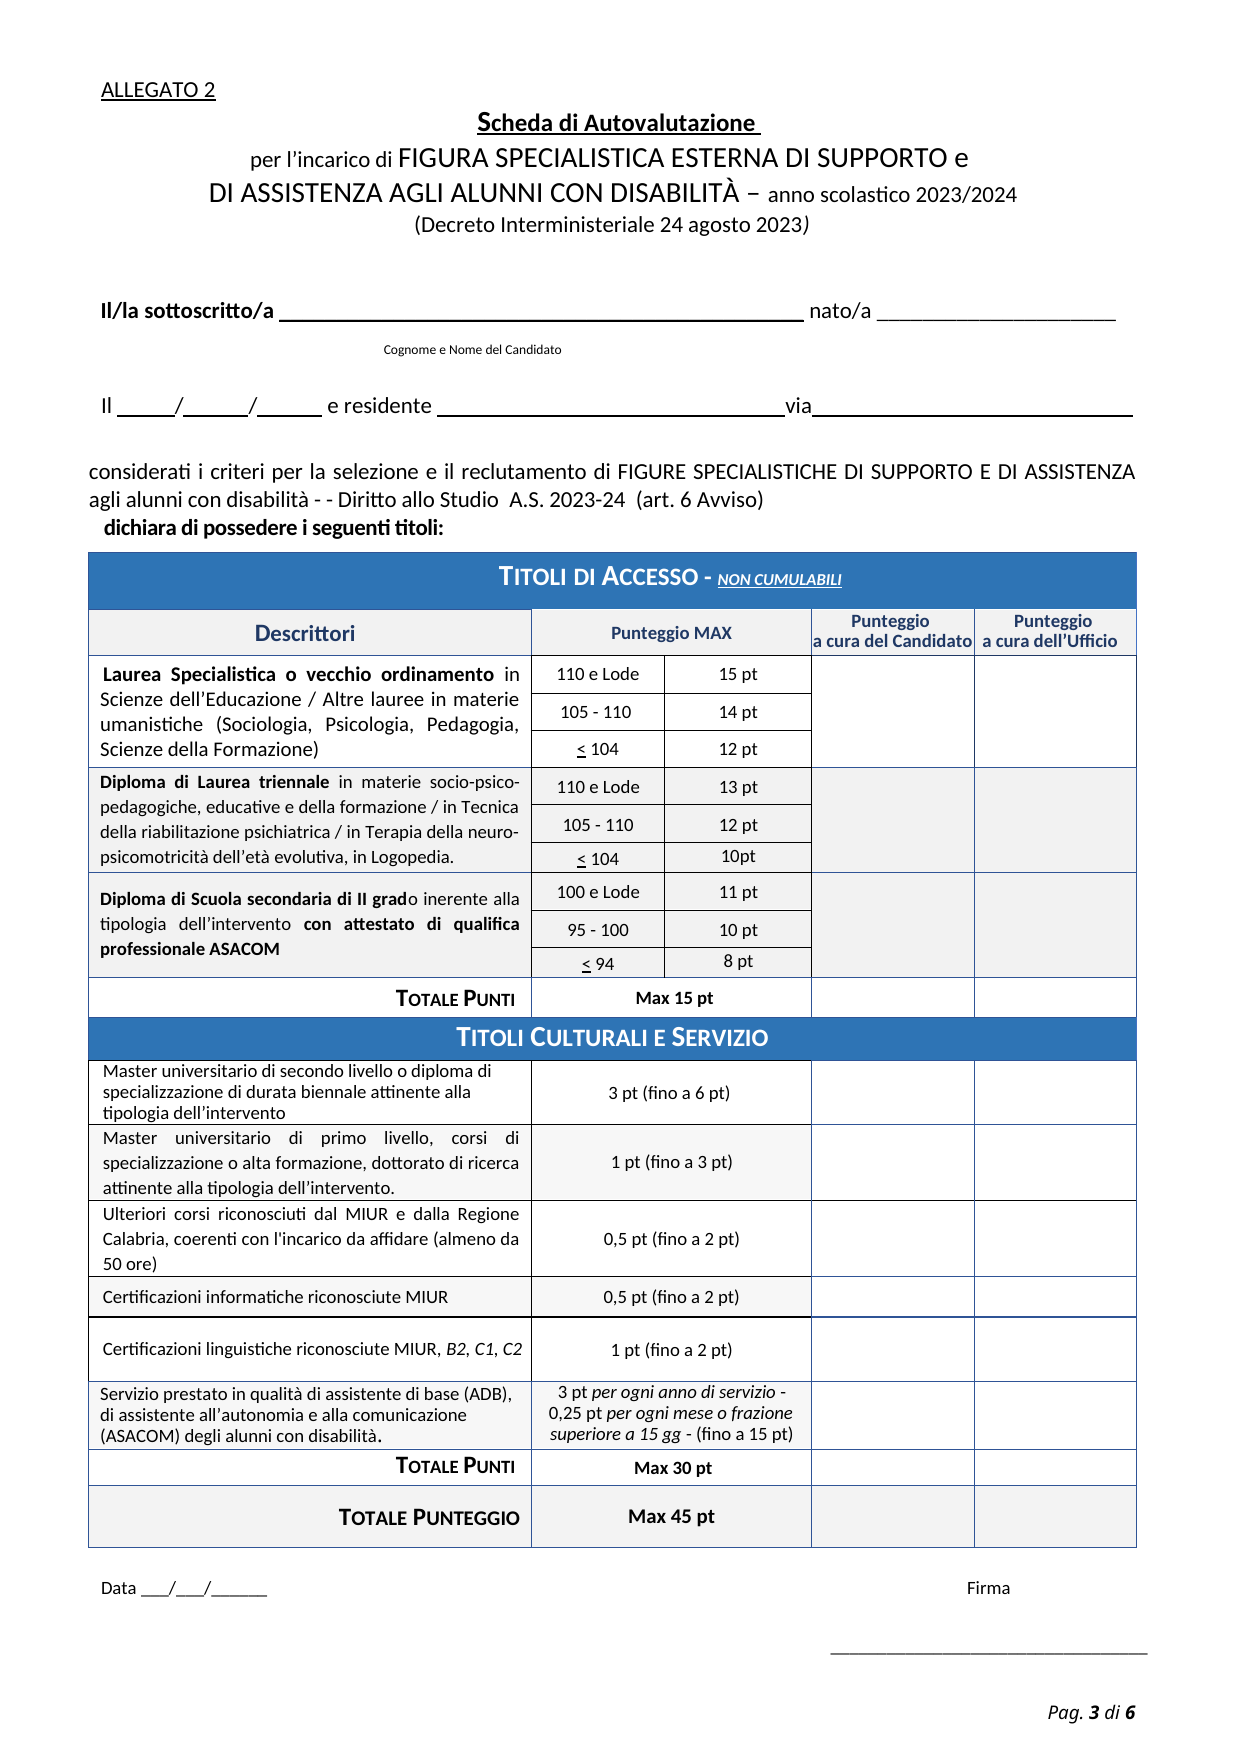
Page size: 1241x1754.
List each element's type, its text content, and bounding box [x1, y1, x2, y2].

table_cell [812, 1450, 974, 1484]
table_cell Max 30 pt [532, 1450, 811, 1484]
text Il / / e residente via [101, 391, 1137, 419]
table_cell [812, 656, 974, 767]
table_cell Certificazioni informatiche riconosciute MIUR [89, 1277, 531, 1316]
table_cell 1 pt (fino a 3 pt) [532, 1125, 811, 1199]
table_cell 100 e Lode [532, 873, 664, 909]
text DI ASSISTENZA AGLI ALUNNI CON DISABILITÀ – anno scolastico 2023/2024 [89, 174, 1137, 210]
table_cell [812, 1486, 974, 1547]
table_cell TOTALE PUNTI [89, 1450, 531, 1484]
table_cell [975, 768, 1136, 872]
table_cell [975, 1277, 1136, 1316]
table_cell 13 pt [665, 768, 811, 804]
table_cell Descrittori [89, 610, 531, 655]
table_cell [975, 978, 1136, 1017]
table_cell Laurea Specialistica o vecchio ordinamento in Scienze dell’Educazione / Altre lauree in materie umanistiche (Sociologia, Psicologia, Pedagogia, Scienze della Formazione) [89, 656, 531, 767]
table_cell [975, 1201, 1136, 1276]
table_cell 12 pt [665, 805, 811, 842]
text Data ___/___/______ Firma [101, 1576, 1167, 1599]
table_cell [975, 1061, 1136, 1123]
table_cell Punteggio MAX [532, 610, 811, 655]
table_cell [975, 1318, 1136, 1381]
table_cell < 94 [532, 948, 664, 977]
table_cell 1 pt (fino a 2 pt) [532, 1318, 811, 1381]
text ALLEGATO 2 [101, 75, 1130, 103]
table_cell [812, 1318, 974, 1381]
table_cell 110 e Lode [532, 768, 664, 804]
table_cell 15 pt [665, 656, 811, 693]
table_cell [812, 1201, 974, 1276]
table_cell 3 pt (fino a 6 pt) [532, 1061, 811, 1123]
table_cell [975, 1486, 1136, 1547]
table_cell Servizio prestato in qualità di assistente di base (ADB), di assistente all’autonomia e alla comunicazione (ASACOM) degli alunni con disabilità. [89, 1382, 531, 1448]
table_cell 10 pt [665, 911, 811, 947]
table_cell [812, 978, 974, 1017]
table_cell Max 15 pt [532, 978, 811, 1017]
table_cell < 104 [532, 843, 664, 872]
table_cell 105 - 110 [532, 694, 664, 730]
table_cell 8 pt [665, 948, 811, 977]
table_cell Ulteriori corsi riconosciuti dal MIUR e dalla Regione Calabria, coerenti con l'incarico da affidare (almeno da 50 ore) [89, 1201, 531, 1276]
table_cell Master universitario di secondo livello o diploma di specializzazione di durata biennale attinente alla tipologia dell’intervento [89, 1061, 531, 1123]
table_cell [975, 1450, 1136, 1484]
table_cell TITOLI CULTURALI E SERVIZIO [89, 1018, 1136, 1060]
table_cell 12 pt [665, 731, 811, 767]
text Cognome e Nome del Candidato [322, 341, 1137, 366]
table_cell [812, 1061, 974, 1123]
table_header TITOLI DI ACCESSO - NON CUMULABILI [89, 553, 1136, 609]
text Il/la sottoscritto/a ______________________________________________ nato/a _____________________ [100, 296, 1137, 324]
table_cell [812, 1125, 974, 1199]
text considerati i criteri per la selezione e il reclutamento di FIGURE SPECIALISTICHE DI SUPPORTO E DI ASSISTENZA agli alunni con disabilità - - Diritto allo Studio A.S. 2023-24 (art. 6 Avviso) [89, 457, 1137, 513]
text __________________________________ [752, 1634, 1167, 1657]
table_cell Punteggio a cura del Candidato [812, 610, 974, 655]
table_cell 11 pt [665, 873, 811, 909]
text (Decreto Interministeriale 24 agosto 2023) [89, 210, 1137, 238]
table_cell < 104 [532, 731, 664, 767]
table_cell TOTALE PUNTEGGIO [89, 1486, 531, 1547]
table_cell 105 - 110 [532, 805, 664, 842]
table_cell TOTALE PUNTI [89, 978, 531, 1017]
text per l’incarico di FIGURA SPECIALISTICA ESTERNA DI SUPPORTO e [89, 139, 1137, 174]
table_cell [812, 768, 974, 872]
table_cell [975, 873, 1136, 977]
table_cell 0,5 pt (fino a 2 pt) [532, 1201, 811, 1276]
table_cell Master universitario di primo livello, corsi di specializzazione o alta formazione, dottorato di ricerca attinente alla tipologia dell’intervento. [89, 1125, 531, 1199]
table_cell 110 e Lode [532, 656, 664, 693]
table_cell 0,5 pt (fino a 2 pt) [532, 1277, 811, 1316]
table_cell [812, 873, 974, 977]
table_cell [812, 1382, 974, 1448]
table_cell [975, 1125, 1136, 1199]
table_cell 3 pt per ogni anno di servizio - 0,25 pt per ogni mese o frazione superiore a 15 gg - (fino a 15 pt) [532, 1382, 811, 1448]
table_cell [812, 1277, 974, 1316]
table_cell 95 - 100 [532, 911, 664, 947]
table_cell Certificazioni linguistiche riconosciute MIUR, B2, C1, C2 [89, 1318, 531, 1381]
table_cell 10pt [665, 843, 811, 872]
table_cell Diploma di Laurea triennale in materie socio-psico-pedagogiche, educative e della formazione / in Tecnica della riabilitazione psichiatrica / in Terapia della neuro-psicomotricità dell’età evolutiva, in Logopedia. [89, 768, 531, 872]
table_cell Punteggio a cura dell’Ufficio [975, 610, 1136, 655]
table_cell Max 45 pt [532, 1486, 811, 1547]
table_cell [975, 1382, 1136, 1448]
table_cell Diploma di Scuola secondaria di II grado inerente alla tipologia dell’intervento con attestato di qualifica professionale ASACOM [89, 873, 531, 977]
text Scheda di Autovalutazione [101, 103, 1137, 139]
text dichiara di possedere i seguenti titoli: [103, 513, 1137, 542]
table_cell 14 pt [665, 694, 811, 730]
table_cell [975, 656, 1136, 767]
